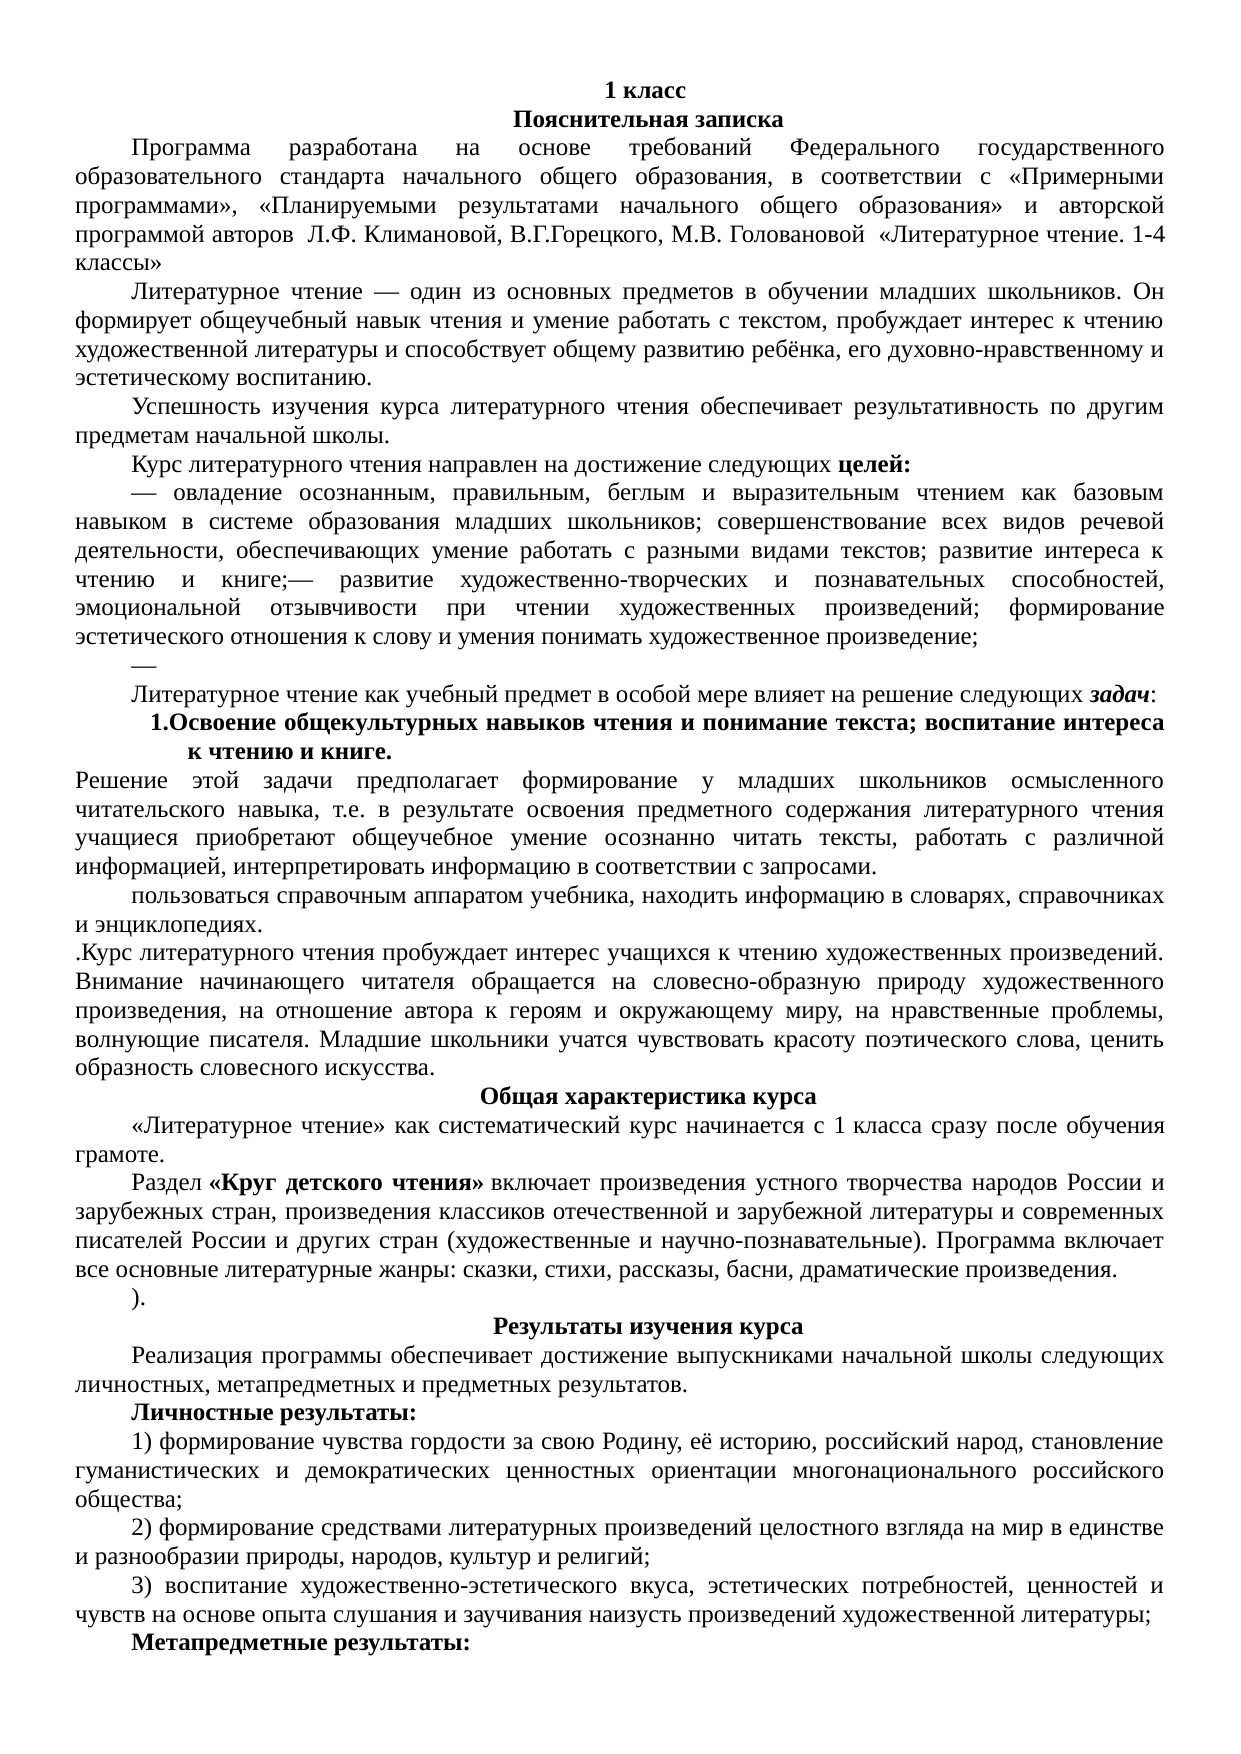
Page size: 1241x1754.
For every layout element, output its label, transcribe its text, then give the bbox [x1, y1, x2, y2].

text Литературное чтение — один из основных предметов в обучении младших школьников. Он формирует общеучебный навык чтения и умение работать с текстом, пробуждает интерес к чтению художественной литературы и способствует общему развитию ребёнка, его духовно-нравственному и эстетическому воспитанию. [75, 276, 1165, 391]
text 2) формирование средствами литературных произведений целостного взгляда на мир в единстве и разнообразии природы, народов, культур и религий; [75, 1512, 1165, 1570]
text Литературное чтение как учебный предмет в особой мере влияет на решение следующих задач: [75, 679, 1165, 707]
text Курс литературного чтения направлен на достижение следующих целей: [75, 449, 1165, 477]
text Раздел «Круг детского чтения» включает произведения устного творчества народов России и зарубежных стран, произведения классиков отечественной и зарубежной литературы и современных писателей России и других стран (художественные и научно-познавательные). Программа включает все основные литературные жанры: сказки, стихи, рассказы, басни, драматические произведения. [75, 1167, 1165, 1282]
text 1) формирование чувства гордости за свою Родину, её историю, российский народ, становление гуманистических и демократических ценностных ориентации многонационального российского общества; [75, 1426, 1165, 1512]
text Реализация программы обеспечивает достижение выпускниками начальной школы следующих личностных, метапредметных и предметных результатов. [75, 1340, 1165, 1397]
text Пояснительная записка [75, 104, 1165, 132]
text «Литературное чтение» как систематический курс начинается с 1 класса сразу после обучения грамоте. [75, 1110, 1165, 1167]
text Решение этой задачи предполагает формирование у младших школьников осмысленного читательского навыка, т.е. в результате освоения предметного содержания литературного чтения учащиеся приобретают общеучебное умение осознанно читать тексты, работать с различной информацией, интерпретировать информацию в соответствии с запросами. [75, 765, 1165, 880]
text — овладение осознанным, правильным, беглым и выразительным чтением как базовым навыком в системе образования младших школьников; совершенствование всех видов речевой деятельности, обеспечивающих умение работать с разными видами текстов; развитие интереса к чтению и книге;— развитие художественно-творческих и познавательных способностей, эмоциональной отзывчивости при чтении художественных произведений; формирование эстетического отношения к слову и умения понимать художественное произведение; [75, 477, 1165, 650]
text 3) воспитание художественно-эстетического вкуса, эстетических потребностей, ценностей и чувств на основе опыта слушания и заучивания наизусть произведений художественной литературы; [75, 1570, 1165, 1627]
list Освоение общекультурных навыков чтения и понимание текста; воспитание интереса к чтению и книге. [150, 707, 1165, 765]
text 1 класс [75, 75, 1165, 104]
text Результаты изучения курса [75, 1311, 1165, 1340]
text Успешность изучения курса литературного чтения обеспечивает результативность по другим предметам начальной школы. [75, 391, 1165, 449]
text Программа разработана на основе требований Федерального государственного образовательного стандарта начального общего образования, в соответствии с «Примерными программами», «Планируемыми результатами начального общего образования» и авторской программой авторов Л.Ф. Климановой, В.Г.Горецкого, М.В. Головановой «Литературное чтение. 1-4 классы» [75, 132, 1165, 276]
text Метапредметные результаты: [75, 1627, 1165, 1656]
text — [75, 650, 1165, 679]
text ). [75, 1282, 1165, 1311]
text Общая характеристика курса [75, 1081, 1165, 1110]
text Личностные результаты: [75, 1397, 1165, 1426]
text пользоваться справочным аппаратом учебника, находить информацию в словарях, справочниках и энциклопедиях. [75, 880, 1165, 937]
text .Курс литературного чтения пробуждает интерес учащихся к чтению художественных произведений. Внимание начинающего читателя обращается на словесно-образную природу художественного произведения, на отношение автора к героям и окружающему миру, на нравственные проблемы, волнующие писателя. Младшие школьники учатся чувствовать красоту поэтического слова, ценить образность словесного искусства. [75, 937, 1165, 1081]
